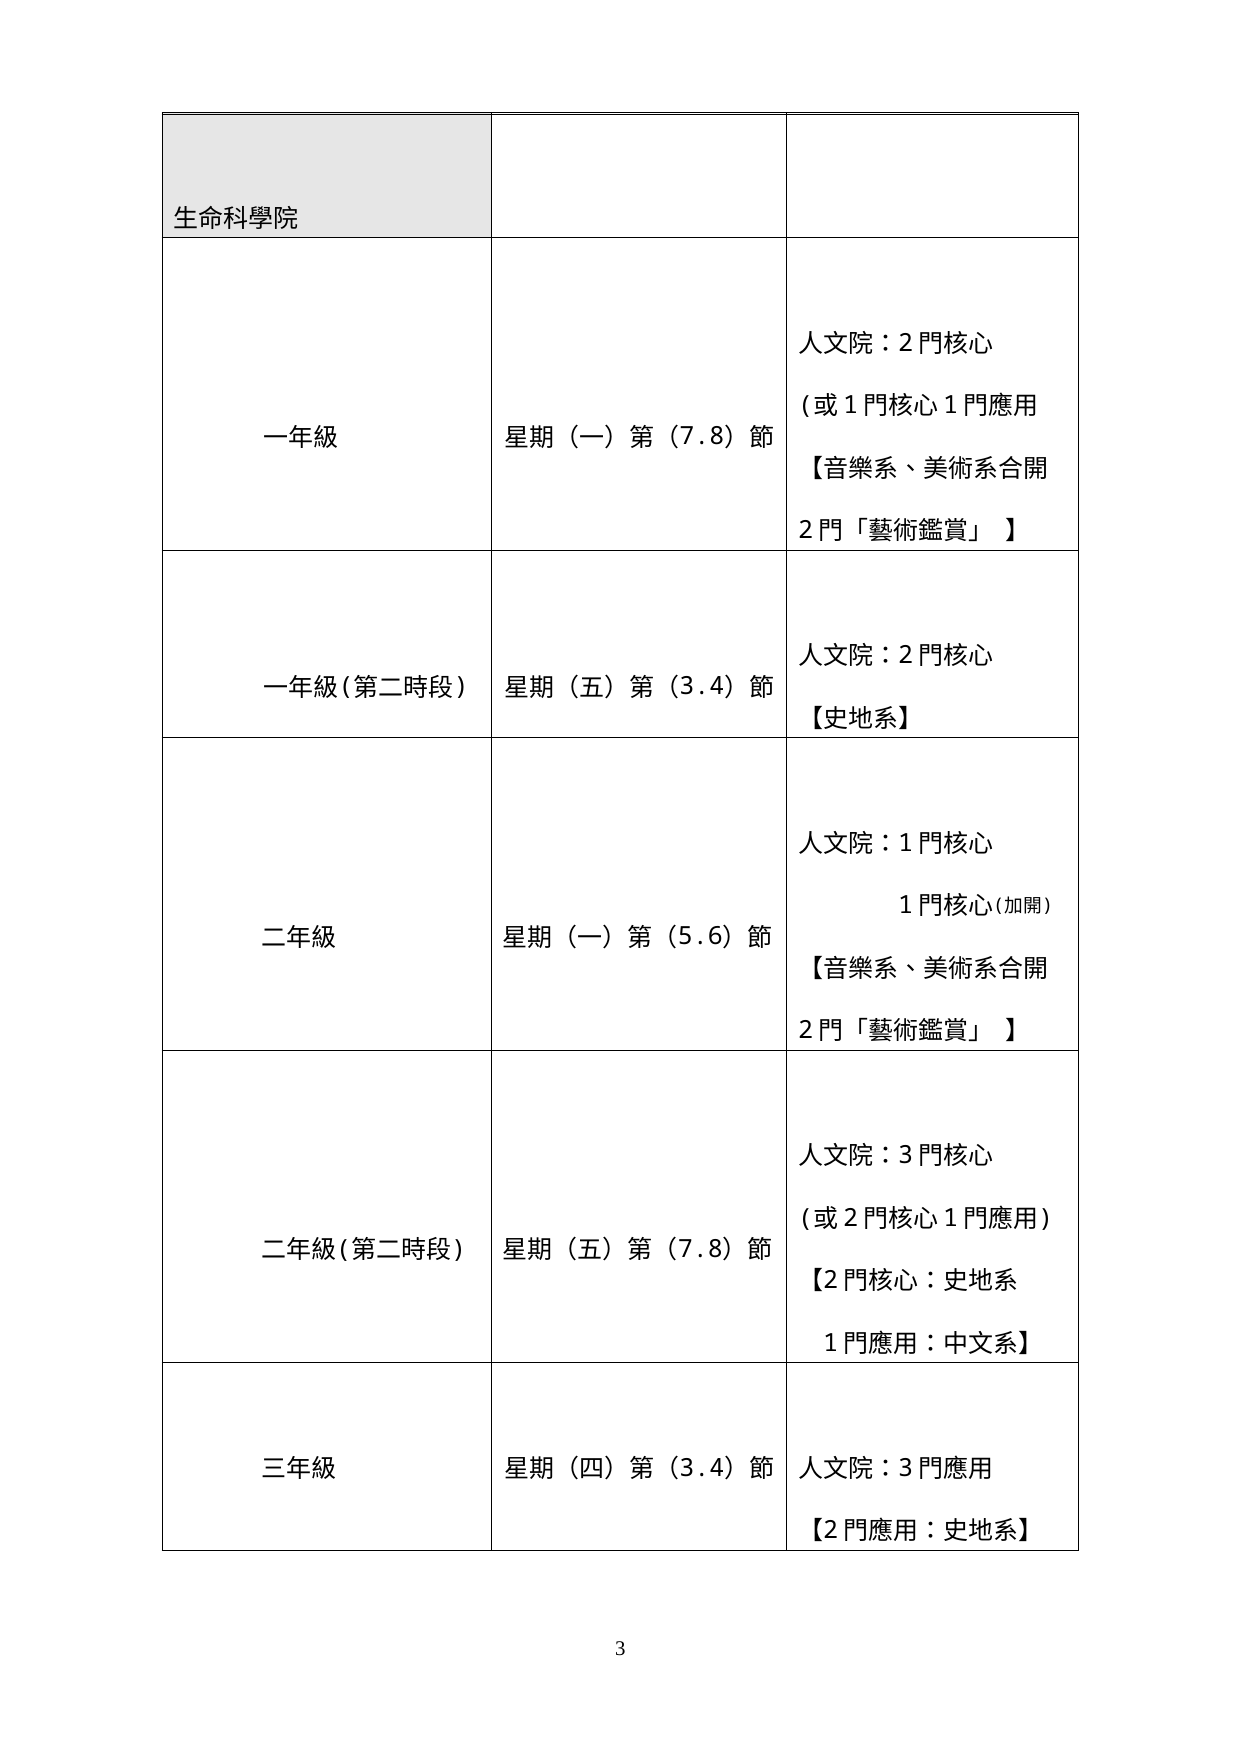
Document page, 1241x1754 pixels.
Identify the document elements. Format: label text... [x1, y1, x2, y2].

table_cell 一年級(第二時段) [163, 551, 491, 737]
table_cell 人文院：2門核心 【史地系】 [787, 551, 1078, 737]
table_cell 星期（五）第（3.4）節 [492, 551, 786, 737]
table_cell 三年級 [163, 1363, 491, 1550]
table_cell 二年級 [163, 738, 491, 1050]
table_cell [492, 115, 786, 237]
table_cell 星期（一）第（5.6）節 [492, 738, 786, 1050]
table_cell 人文院：1門核心 1門核心(加開) 【音樂系、美術系合開 2門「藝術鑑賞」 】 [787, 738, 1078, 1050]
table_cell [787, 115, 1078, 237]
table_cell 星期（四）第（3.4）節 [492, 1363, 786, 1550]
table_cell 一年級 [163, 238, 491, 550]
table_cell 人文院：3門應用 【2門應用：史地系】 [787, 1363, 1078, 1550]
table_cell 星期（一）第（7.8）節 [492, 238, 786, 550]
table_cell 二年級(第二時段) [163, 1051, 491, 1362]
table_cell 生命科學院 [163, 115, 491, 237]
table_cell 星期（五）第（7.8）節 [492, 1051, 786, 1362]
table_cell 人文院：3門核心 (或2門核心1門應用) 【2門核心：史地系 1門應用：中文系】 [787, 1051, 1078, 1362]
table_cell 人文院：2門核心 (或1門核心1門應用 【音樂系、美術系合開 2門「藝術鑑賞」 】 [787, 238, 1078, 550]
